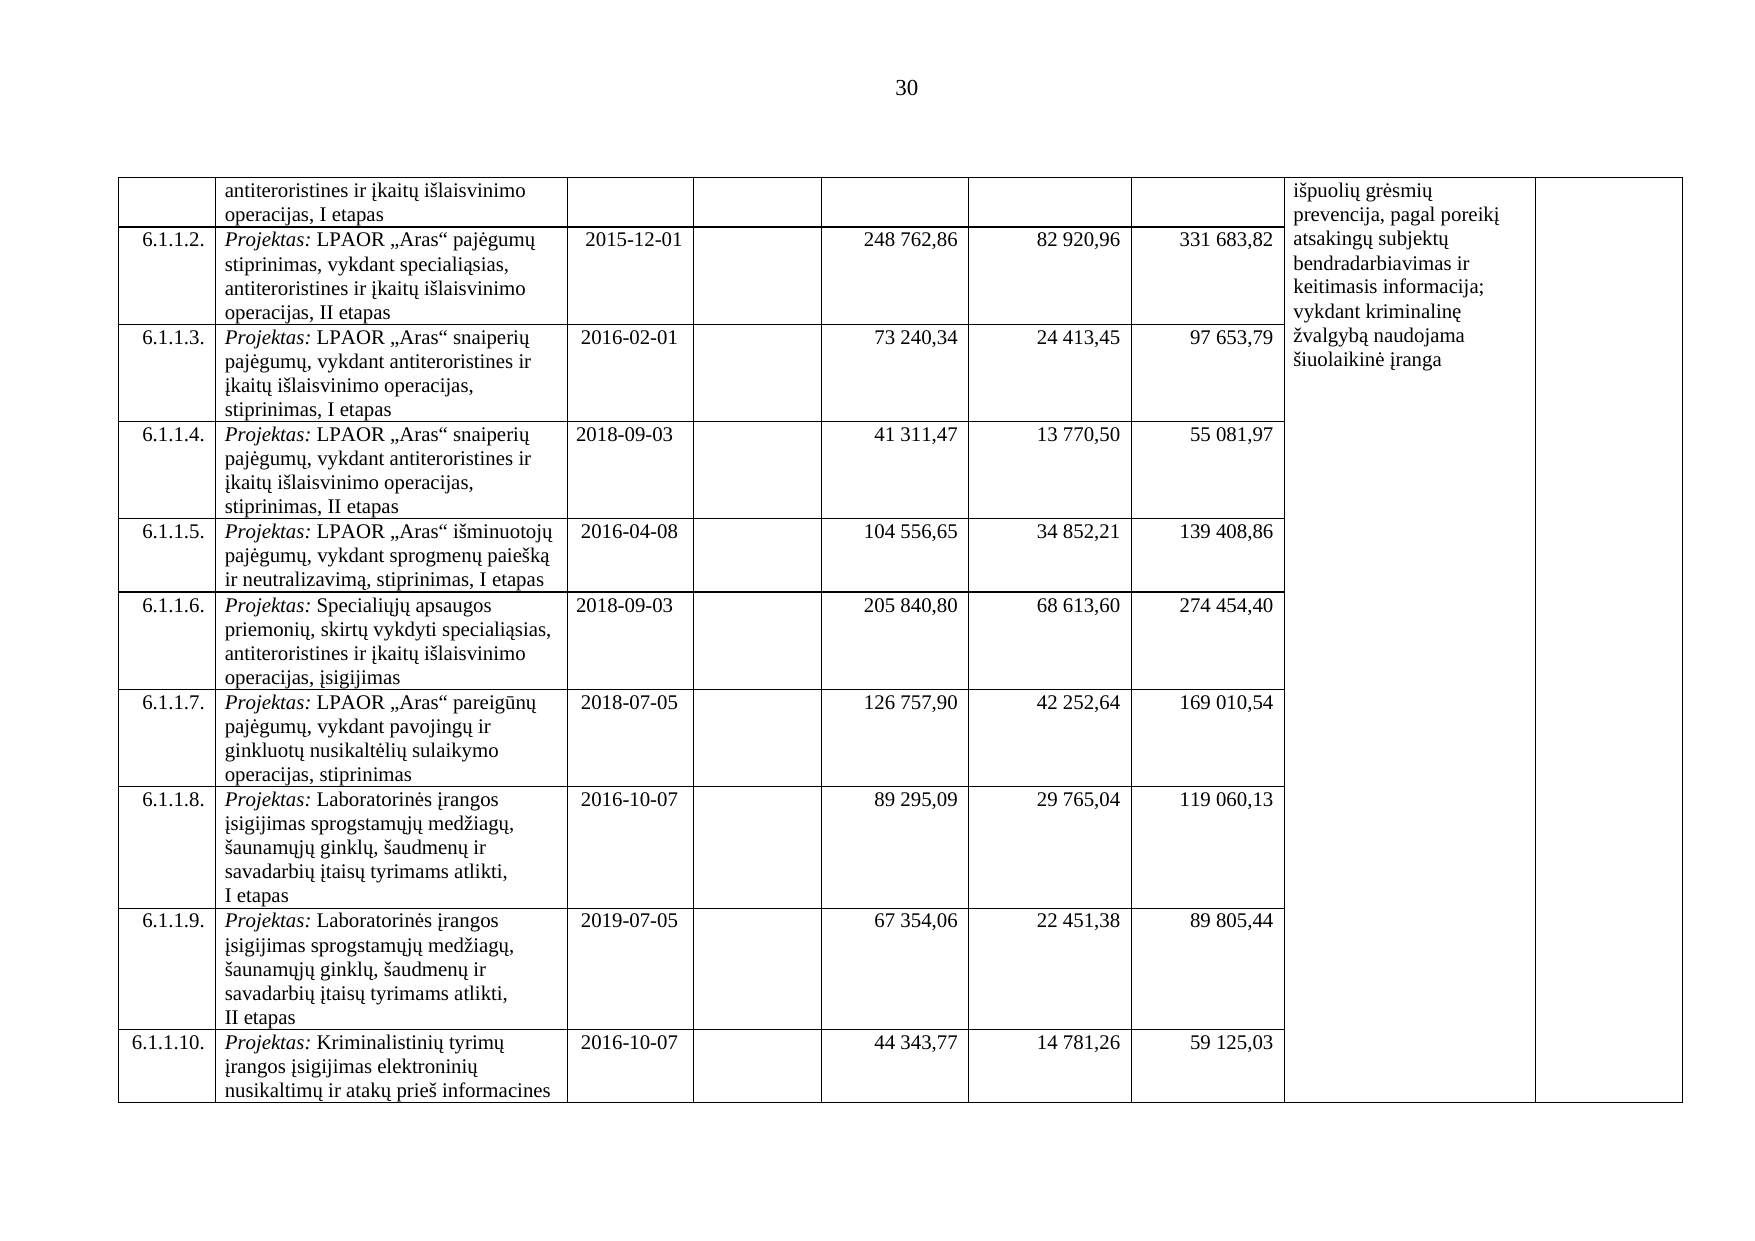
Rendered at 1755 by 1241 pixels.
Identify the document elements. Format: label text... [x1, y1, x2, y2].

table_cell [694, 593, 821, 689]
table_cell 2018-07-05 [568, 690, 693, 786]
table_cell [568, 178, 693, 226]
table_cell 119 060,13 [1132, 787, 1284, 907]
table_cell 73 240,34 [822, 325, 968, 421]
table_cell [1536, 178, 1682, 1102]
table_cell Projektas: Laboratorinės įrangos įsigijimas sprogstamųjų medžiagų, šaunamųjų ginklų, šaudmenų ir savadarbių įtaisų tyrimams atlikti, I etapas [216, 787, 567, 907]
table_cell [694, 519, 821, 591]
table_cell [1132, 178, 1284, 226]
table_cell 274 454,40 [1132, 593, 1284, 689]
table_cell [694, 787, 821, 907]
table_cell 248 762,86 [822, 228, 968, 324]
table_cell 6.1.1.9. [119, 909, 215, 1029]
table_cell [694, 178, 821, 226]
table_cell 6.1.1.8. [119, 787, 215, 907]
table_cell 104 556,65 [822, 519, 968, 591]
table_cell 6.1.1.5. [119, 519, 215, 591]
table_cell [694, 909, 821, 1029]
table_cell 205 840,80 [822, 593, 968, 689]
table_cell 2016-04-08 [568, 519, 693, 591]
table_cell 139 408,86 [1132, 519, 1284, 591]
table_cell [694, 228, 821, 324]
table_cell 59 125,03 [1132, 1030, 1284, 1102]
table_cell [822, 178, 968, 226]
table_cell 2019-07-05 [568, 909, 693, 1029]
table_cell 22 451,38 [969, 909, 1131, 1029]
table_cell 42 252,64 [969, 690, 1131, 786]
table_cell 29 765,04 [969, 787, 1131, 907]
table_cell Projektas: Kriminalistinių tyrimų įrangos įsigijimas elektroninių nusikaltimų ir atakų prieš informacines [216, 1030, 567, 1102]
table_cell išpuolių grėsmių prevencija, pagal poreikį atsakingų subjektų bendradarbiavimas ir keitimasis informacija; vykdant kriminalinę žvalgybą naudojama šiuolaikinė įranga [1285, 178, 1535, 1102]
table_cell 13 770,50 [969, 422, 1131, 518]
table_cell 89 295,09 [822, 787, 968, 907]
table_cell 97 653,79 [1132, 325, 1284, 421]
table_cell 44 343,77 [822, 1030, 968, 1102]
table_cell 34 852,21 [969, 519, 1131, 591]
table_cell 126 757,90 [822, 690, 968, 786]
table_cell antiteroristines ir įkaitų išlaisvinimo operacijas, I etapas [216, 178, 567, 226]
table_cell 24 413,45 [969, 325, 1131, 421]
table_cell 6.1.1.3. [119, 325, 215, 421]
table_cell 6.1.1.4. [119, 422, 215, 518]
table_cell 2016-02-01 [568, 325, 693, 421]
table_cell 6.1.1.7. [119, 690, 215, 786]
table_cell 6.1.1.6. [119, 593, 215, 689]
table_cell 14 781,26 [969, 1030, 1131, 1102]
table_cell 82 920,96 [969, 228, 1131, 324]
table_cell 41 311,47 [822, 422, 968, 518]
table_cell [969, 178, 1131, 226]
table_cell Projektas: LPAOR „Aras“ snaiperių pajėgumų, vykdant antiteroristines ir įkaitų išlaisvinimo operacijas, stiprinimas, I etapas [216, 325, 567, 421]
table_cell [694, 1030, 821, 1102]
table_cell 2015-12-01 [568, 228, 693, 324]
table_cell 68 613,60 [969, 593, 1131, 689]
table_cell 2016-10-07 [568, 1030, 693, 1102]
table_cell [119, 178, 215, 226]
table_cell 169 010,54 [1132, 690, 1284, 786]
table_cell 2018-09-03 [568, 422, 693, 518]
table_cell 6.1.1.2. [119, 228, 215, 324]
table_cell 55 081,97 [1132, 422, 1284, 518]
table_cell 2018-09-03 [568, 593, 693, 689]
table_cell 89 805,44 [1132, 909, 1284, 1029]
table_cell Projektas: LPAOR „Aras“ snaiperių pajėgumų, vykdant antiteroristines ir įkaitų išlaisvinimo operacijas, stiprinimas, II etapas [216, 422, 567, 518]
table_cell Projektas: LPAOR „Aras“ pajėgumų stiprinimas, vykdant specialiąsias, antiteroristines ir įkaitų išlaisvinimo operacijas, II etapas [216, 228, 567, 324]
table_cell Projektas: LPAOR „Aras“ išminuotojų pajėgumų, vykdant sprogmenų paiešką ir neutralizavimą, stiprinimas, I etapas [216, 519, 567, 591]
table_cell Projektas: Laboratorinės įrangos įsigijimas sprogstamųjų medžiagų, šaunamųjų ginklų, šaudmenų ir savadarbių įtaisų tyrimams atlikti, II etapas [216, 909, 567, 1029]
table_cell 2016-10-07 [568, 787, 693, 907]
table_cell Projektas: Specialiųjų apsaugos priemonių, skirtų vykdyti specialiąsias, antiteroristines ir įkaitų išlaisvinimo operacijas, įsigijimas [216, 593, 567, 689]
table_cell [694, 690, 821, 786]
table_cell 67 354,06 [822, 909, 968, 1029]
table_cell 331 683,82 [1132, 228, 1284, 324]
table_cell [694, 422, 821, 518]
table_cell 6.1.1.10. [119, 1030, 215, 1102]
table_cell [694, 325, 821, 421]
table_cell Projektas: LPAOR „Aras“ pareigūnų pajėgumų, vykdant pavojingų ir ginkluotų nusikaltėlių sulaikymo operacijas, stiprinimas [216, 690, 567, 786]
